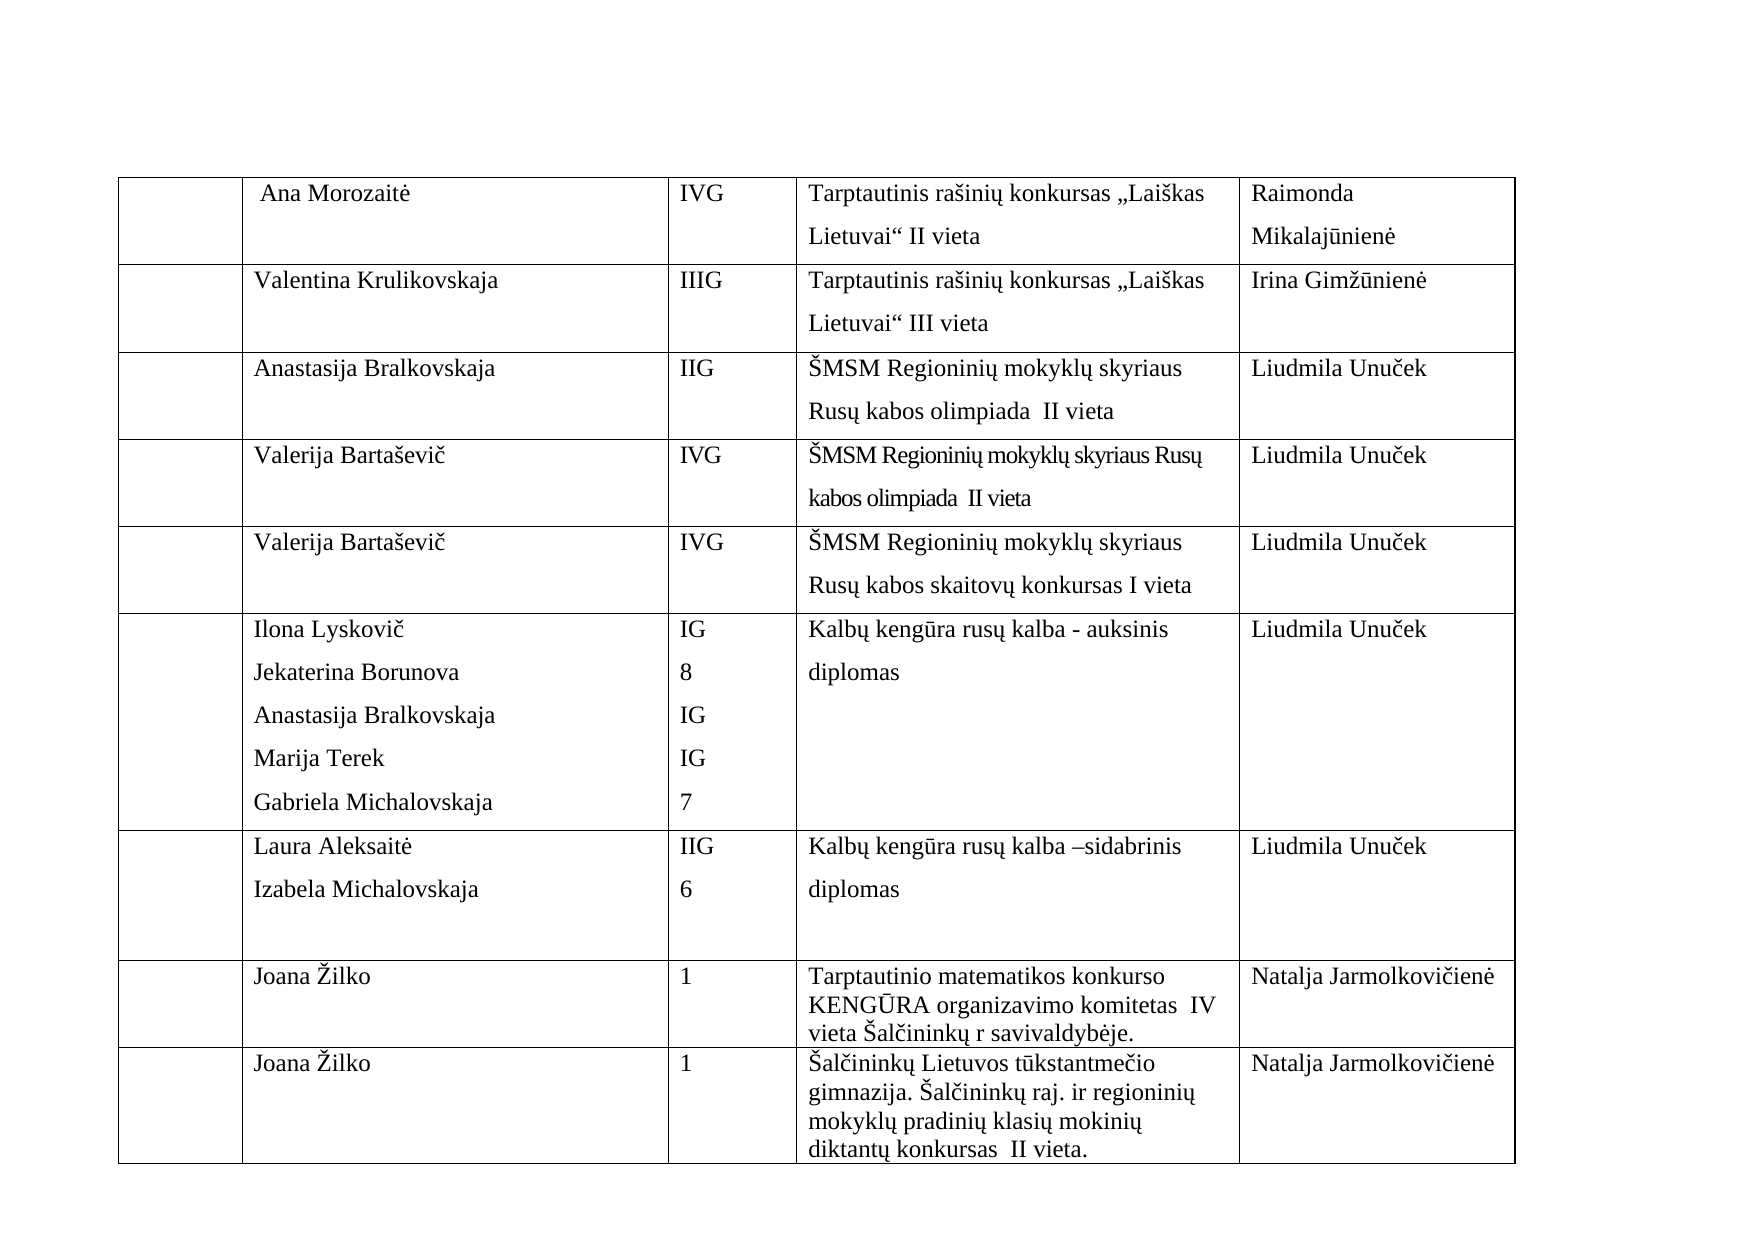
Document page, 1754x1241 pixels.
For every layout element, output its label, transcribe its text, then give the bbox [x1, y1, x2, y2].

table_cell Kalbų kengūra rusų kalba –sidabrinis diplomas [797, 831, 1239, 960]
table_cell Šalčininkų Lietuvos tūkstantmečio gimnazija. Šalčininkų raj. ir regioninių mokyklų pradinių klasių mokinių diktantų konkursas II vieta. [797, 1048, 1239, 1163]
table_cell IIG 6 [669, 831, 796, 960]
table_cell 1 [669, 961, 796, 1047]
table_cell [119, 1048, 242, 1163]
table_cell Tarptautinis rašinių konkursas „Laiškas Lietuvai“ III vieta [797, 265, 1239, 352]
table_cell [119, 178, 242, 264]
table_cell [119, 831, 242, 960]
table_cell Joana Žilko [243, 1048, 668, 1163]
table_cell Valerija Bartaševič [243, 527, 668, 613]
table_cell Laura Aleksaitė Izabela Michalovskaja [243, 831, 668, 960]
table_cell IVG [669, 527, 796, 613]
table_cell ŠMSM Regioninių mokyklų skyriaus Rusų kabos olimpiada II vieta [797, 440, 1239, 526]
table_cell IVG [669, 440, 796, 526]
table_cell ŠMSM Regioninių mokyklų skyriaus Rusų kabos skaitovų konkursas I vieta [797, 527, 1239, 613]
table_cell Valentina Krulikovskaja [243, 265, 668, 352]
table_cell Irina Gimžūnienė [1240, 265, 1514, 352]
table_cell Natalja Jarmolkovičienė [1240, 961, 1514, 1047]
table_cell Liudmila Unuček [1240, 614, 1514, 830]
table_cell [119, 440, 242, 526]
table_cell Natalja Jarmolkovičienė [1240, 1048, 1514, 1163]
table_cell Liudmila Unuček [1240, 440, 1514, 526]
table_cell [119, 265, 242, 352]
table_cell IIIG [669, 265, 796, 352]
table_cell ŠMSM Regioninių mokyklų skyriaus Rusų kabos olimpiada II vieta [797, 353, 1239, 439]
table_cell [119, 527, 242, 613]
table_cell Liudmila Unuček [1240, 353, 1514, 439]
table_cell IIG [669, 353, 796, 439]
table_cell IG 8 IG IG 7 [669, 614, 796, 830]
table_cell Kalbų kengūra rusų kalba - auksinis diplomas [797, 614, 1239, 830]
table_cell Liudmila Unuček [1240, 831, 1514, 960]
table_cell [119, 614, 242, 830]
table_cell Tarptautinio matematikos konkurso KENGŪRA organizavimo komitetas IV vieta Šalčininkų r savivaldybėje. [797, 961, 1239, 1047]
table_cell 1 [669, 1048, 796, 1163]
table_cell [119, 961, 242, 1047]
table_cell Raimonda Mikalajūnienė [1240, 178, 1514, 264]
table_cell Anastasija Bralkovskaja [243, 353, 668, 439]
table_cell [119, 353, 242, 439]
table_cell Liudmila Unuček [1240, 527, 1514, 613]
table_cell Valerija Bartaševič [243, 440, 668, 526]
table_cell Ana Morozaitė [243, 178, 668, 264]
table_cell Joana Žilko [243, 961, 668, 1047]
table_cell Ilona Lyskovič Jekaterina Borunova Anastasija Bralkovskaja Marija Terek Gabriela Michalovskaja [243, 614, 668, 830]
table_cell Tarptautinis rašinių konkursas „Laiškas Lietuvai“ II vieta [797, 178, 1239, 264]
table_cell IVG [669, 178, 796, 264]
